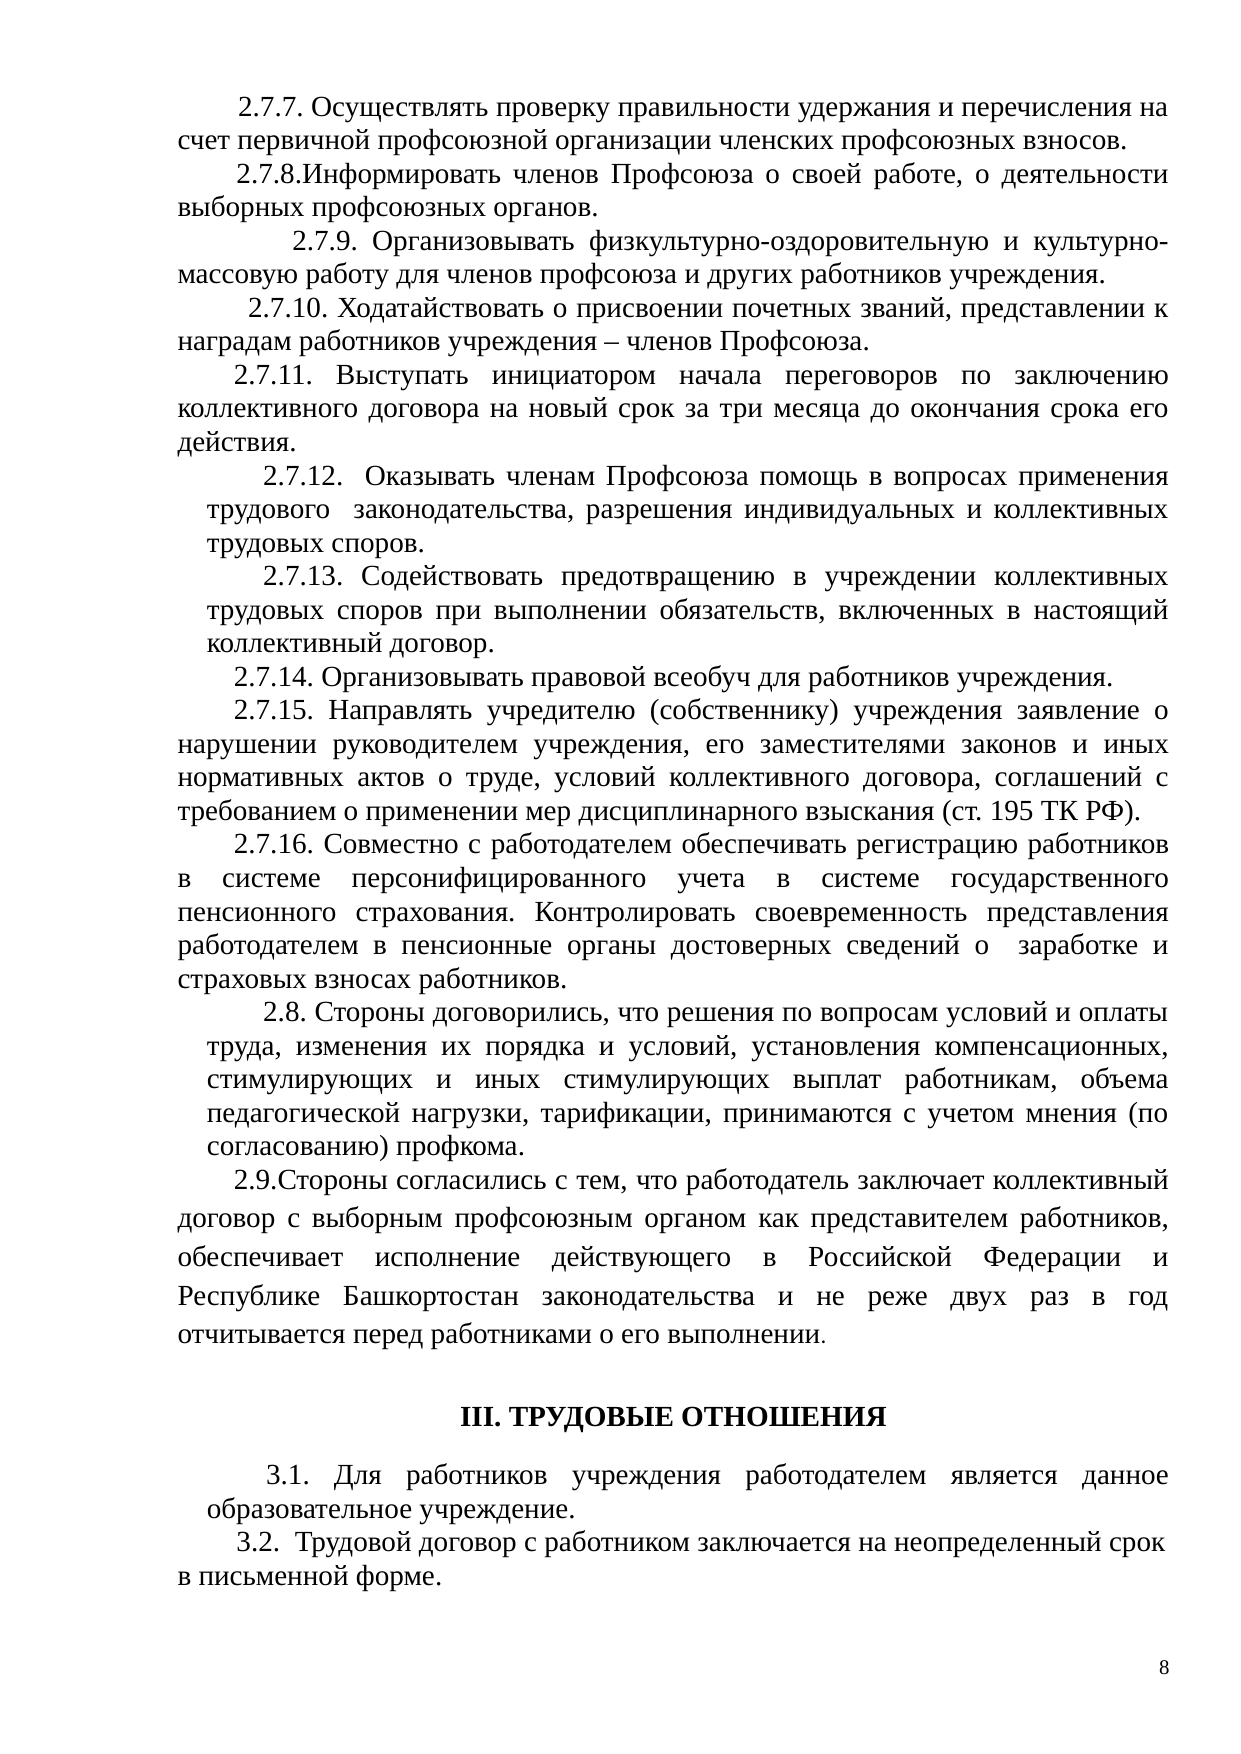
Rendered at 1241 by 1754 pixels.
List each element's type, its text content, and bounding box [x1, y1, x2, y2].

text 2.7.7. Осуществлять проверку правильности удержания и перечисления на счет первичной профсоюзной организации членских профсоюзных взносов. [177, 89, 1169, 156]
text 2.8. Стороны договорились, что решения по вопросам условий и оплаты труда, изменения их порядка и условий, установления компенсационных, стимулирующих и иных стимулирующих выплат работникам, объема педагогической нагрузки, тарификации, принимаются с учетом мнения (по согласованию) профкома. [207, 994, 1169, 1162]
text 2.7.10. Ходатайствовать о присвоении почетных званий, представлении к наградам работников учреждения – членов Профсоюза. [177, 290, 1169, 357]
text 2.7.14. Организовывать правовой всеобуч для работников учреждения. [177, 659, 1169, 692]
text 3.2. Трудовой договор с работником заключается на неопределенный срок в письменной форме. [177, 1524, 1169, 1591]
text 2.7.12. Оказывать членам Профсоюза помощь в вопросах применения трудового законодательства, разрешения индивидуальных и коллективных трудовых споров. [207, 458, 1169, 558]
text 2.9.Стороны согласились с тем, что работодатель заключает коллективный договор с выборным профсоюзным органом как представителем работников, обеспечивает исполнение действующего в Российской Федерации и Республике Башкортостан законодательства и не реже двух раз в год отчитывается перед работниками о его выполнении. [177, 1162, 1169, 1350]
text III. ТРУДОВЫЕ ОТНОШЕНИЯ [177, 1399, 1169, 1433]
text 2.7.13. Содействовать предотвращению в учреждении коллективных трудовых споров при выполнении обязательств, включенных в настоящий коллективный договор. [207, 558, 1169, 659]
text 2.7.16. Совместно с работодателем обеспечивать регистрацию работников в системе персонифицированного учета в системе государственного пенсионного страхования. Контролировать своевременность представления работодателем в пенсионные органы достоверных сведений о заработке и страховых взносах работников. [177, 827, 1169, 994]
text 2.7.8.Информировать членов Профсоюза о своей работе, о деятельности выборных профсоюзных органов. [177, 156, 1169, 223]
text 2.7.9. Организовывать физкультурно-оздоровительную и культурно-массовую работу для членов профсоюза и других работников учреждения. [177, 223, 1169, 290]
text 2.7.11. Выступать инициатором начала переговоров по заключению коллективного договора на новый срок за три месяца до окончания срока его действия. [177, 357, 1169, 458]
text 2.7.15. Направлять учредителю (собственнику) учреждения заявление о нарушении руководителем учреждения, его заместителями законов и иных нормативных актов о труде, условий коллективного договора, соглашений с требованием о применении мер дисциплинарного взыскания (ст. 195 ТК РФ). [177, 692, 1169, 827]
text 3.1. Для работников учреждения работодателем является данное образовательное учреждение. [207, 1457, 1169, 1524]
